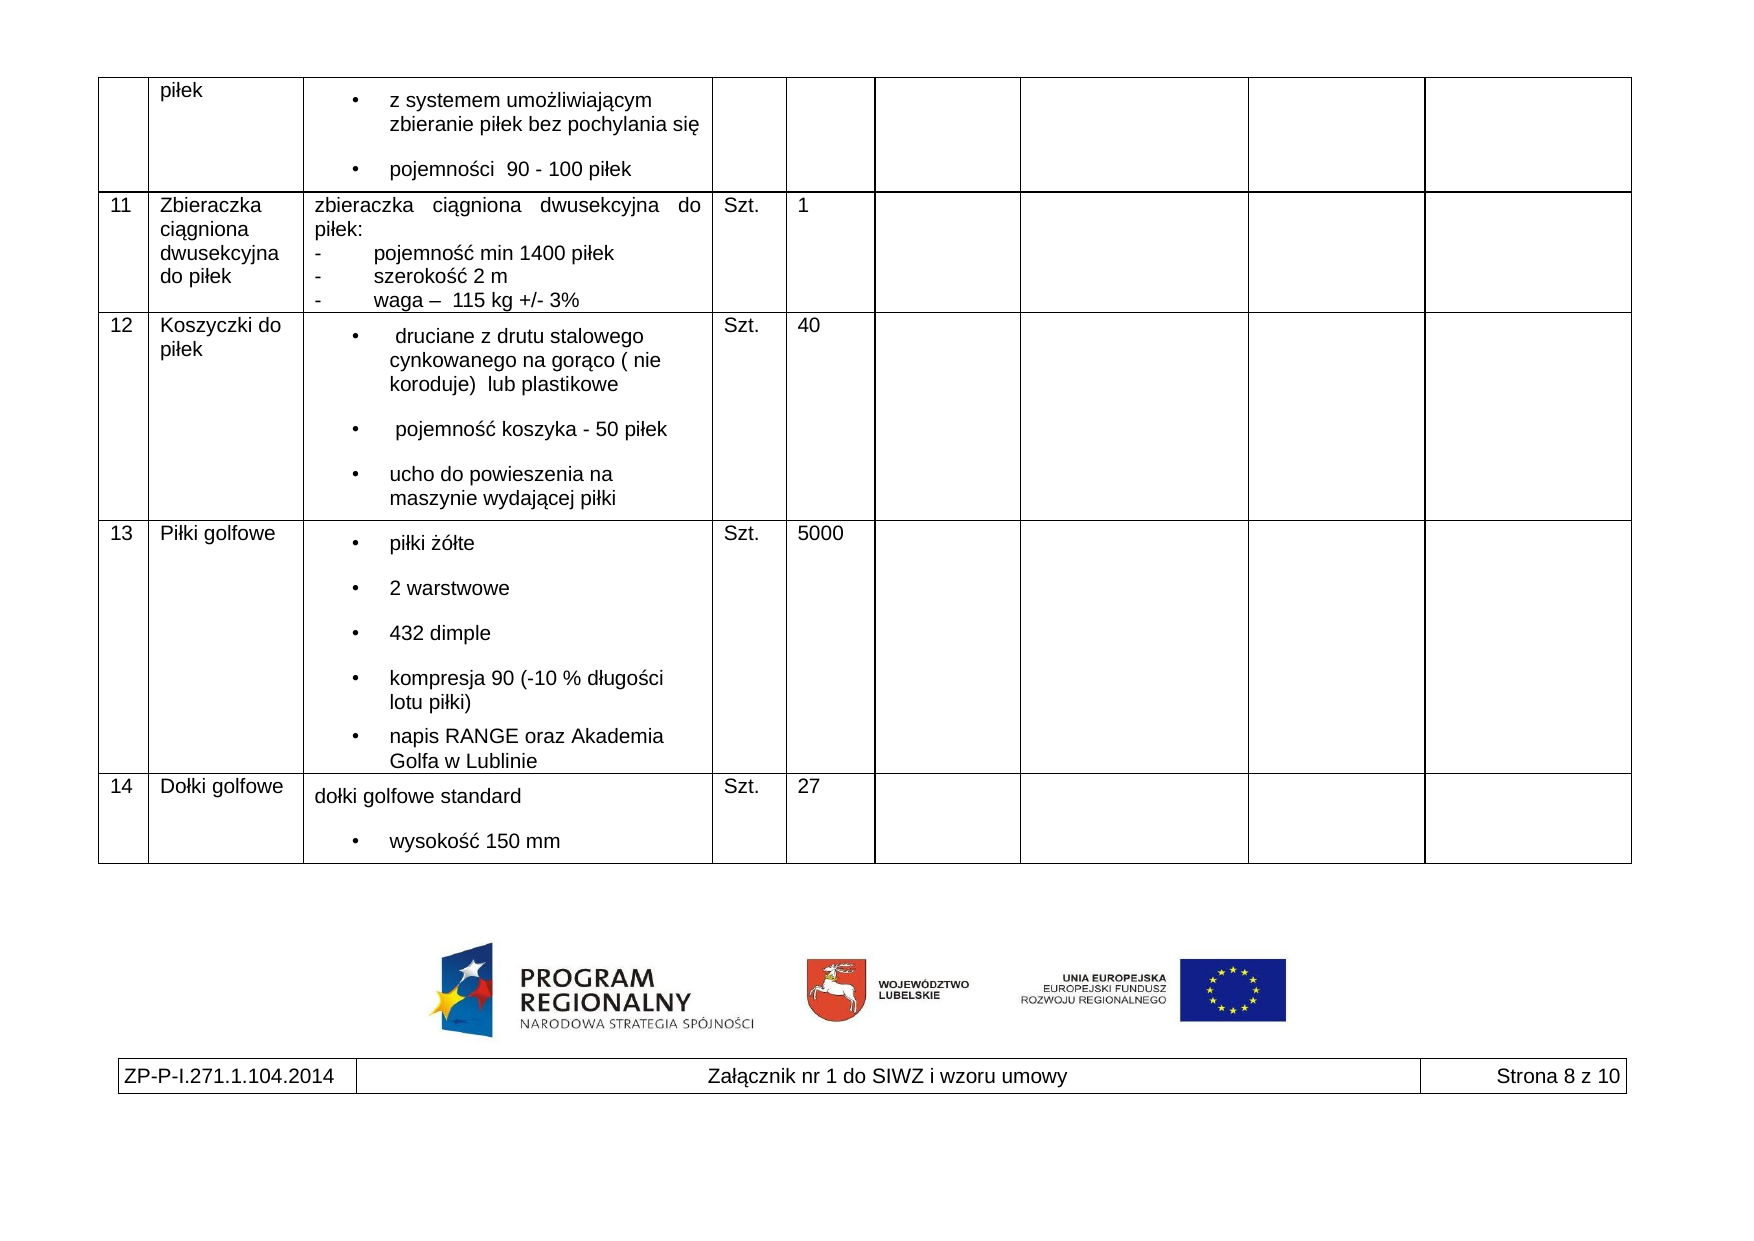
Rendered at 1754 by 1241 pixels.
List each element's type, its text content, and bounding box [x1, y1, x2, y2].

table_cell Zbieraczka ciągniona dwusekcyjna do piłek [149, 193, 303, 312]
table_cell 5000 [787, 521, 874, 772]
table_cell druciane z drutu stalowego cynkowanego na gorąco ( nie koroduje) lub plastikowe pojemność koszyka - 50 piłek ucho do powieszenia na maszynie wydającej piłki [304, 313, 712, 520]
table_cell [876, 774, 1020, 863]
table_cell piłek [149, 78, 303, 191]
table_cell 40 [787, 313, 874, 520]
table_cell [1249, 521, 1424, 772]
table_cell [1426, 78, 1631, 191]
table_cell [1021, 774, 1248, 863]
table_cell [1021, 521, 1248, 772]
table_cell [1021, 313, 1248, 520]
table_cell [1249, 78, 1424, 191]
table_cell [1021, 193, 1248, 312]
table_cell 11 [99, 193, 148, 312]
table_cell [99, 78, 148, 191]
table_cell Dołki golfowe [149, 774, 303, 863]
table_cell Szt. [713, 313, 786, 520]
table_cell 14 [99, 774, 148, 863]
table_cell 12 [99, 313, 148, 520]
table_cell [787, 78, 874, 191]
table_cell piłki żółte 2 warstwowe 432 dimple kompresja 90 (-10 % długości lotu piłki) napis RANGE oraz Akademia Golfa w Lublinie [304, 521, 712, 772]
table_cell [876, 521, 1020, 772]
table_cell Piłki golfowe [149, 521, 303, 772]
table_cell 27 [787, 774, 874, 863]
table_cell [1426, 774, 1631, 863]
table_cell materiał - plastik lub PP z systemem umożliwiającym zbieranie piłek bez pochylania się pojemności 90 - 100 piłek [304, 78, 712, 191]
table_cell [1426, 193, 1631, 312]
table_cell zbieraczka ciągniona dwusekcyjna do piłek: - pojemność min 1400 piłek - szerokość 2 m - waga – 115 kg +/- 3% [304, 193, 712, 312]
table_cell [1021, 78, 1248, 191]
table_cell [876, 313, 1020, 520]
table_cell [713, 78, 786, 191]
table_cell Koszyczki do piłek [149, 313, 303, 520]
table_cell Szt. [713, 774, 786, 863]
table_cell [1426, 521, 1631, 772]
table_cell [876, 193, 1020, 312]
table_cell 1 [787, 193, 874, 312]
table_cell dołki golfowe standard wysokość 150 mm średnica 108mm [304, 774, 712, 863]
table_cell Szt. [713, 521, 786, 772]
table_cell 13 [99, 521, 148, 772]
table_cell Szt. [713, 193, 786, 312]
table_cell [1426, 313, 1631, 520]
table_cell [1249, 313, 1424, 520]
table_cell [1249, 193, 1424, 312]
table_cell [876, 78, 1020, 191]
table_cell [1249, 774, 1424, 863]
